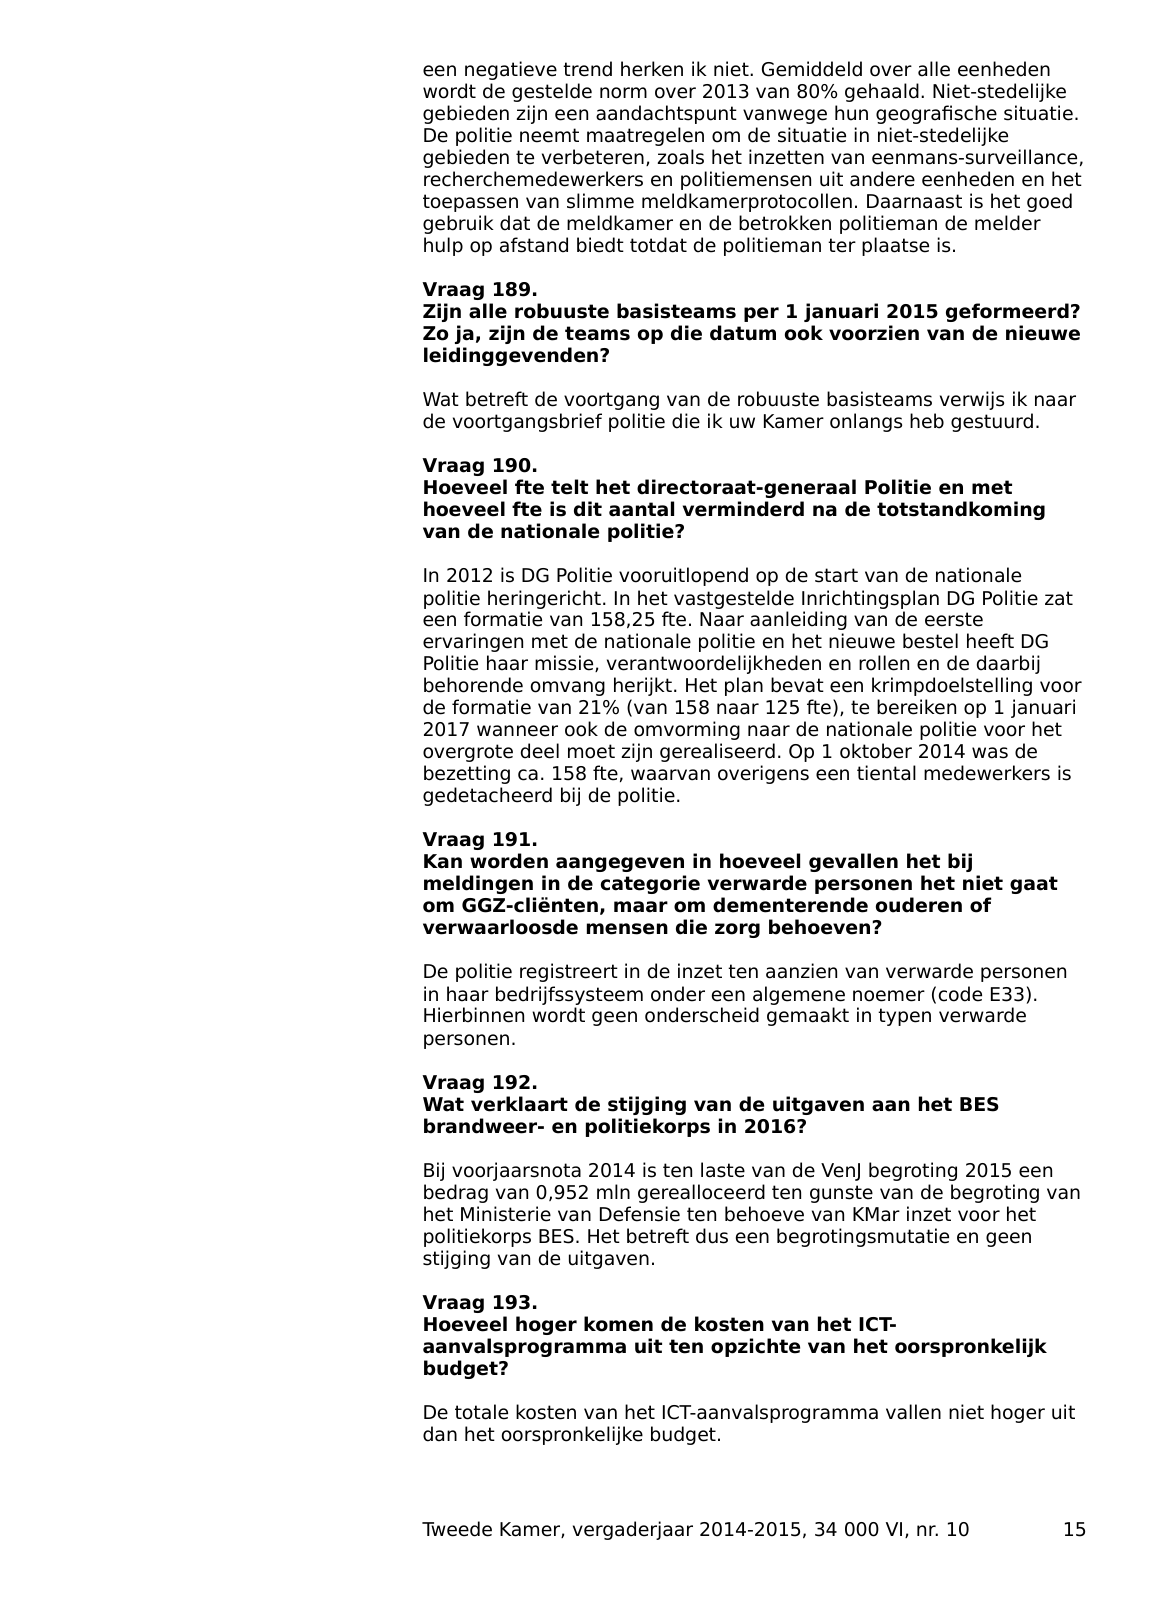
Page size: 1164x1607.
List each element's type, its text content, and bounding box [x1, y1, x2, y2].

text De politie registreert in de inzet ten aanzien van verwarde personen in haar bedrijfssysteem onder een algemene noemer (code E33). Hierbinnen wordt geen onderscheid gemaakt in typen verwarde personen. [422, 961, 1087, 1049]
text Bij voorjaarsnota 2014 is ten laste van de VenJ begroting 2015 een bedrag van 0,952 mln gerealloceerd ten gunste van de begroting van het Ministerie van Defensie ten behoeve van KMar inzet voor het politiekorps BES. Het betreft dus een begrotingsmutatie en geen stijging van de uitgaven. [422, 1160, 1087, 1269]
text Kan worden aangegeven in hoeveel gevallen het bij meldingen in de categorie verwarde personen het niet gaat om GGZ-cliënten, maar om dementerende ouderen of verwaarloosde mensen die zorg behoeven? [422, 851, 1087, 939]
text Vraag 190. [422, 455, 1087, 477]
text een negatieve trend herken ik niet. Gemiddeld over alle eenheden wordt de gestelde norm over 2013 van 80% gehaald. Niet-stedelijke gebieden zijn een aandachtspunt vanwege hun geografische situatie. De politie neemt maatregelen om de situatie in niet-stedelijke gebieden te verbeteren, zoals het inzetten van eenmans-surveillance, recherchemedewerkers en politiemensen uit andere eenheden en het toepassen van slimme meldkamerprotocollen. Daarnaast is het goed gebruik dat de meldkamer en de betrokken politieman de melder hulp op afstand biedt totdat de politieman ter plaatse is. [422, 59, 1087, 257]
text Vraag 189. [422, 279, 1087, 301]
text Hoeveel hoger komen de kosten van het ICT-aanvalsprogramma uit ten opzichte van het oorspronkelijk budget? [422, 1314, 1087, 1380]
text Wat verklaart de stijging van de uitgaven aan het BES brandweer- en politiekorps in 2016? [422, 1093, 1087, 1137]
text De totale kosten van het ICT-aanvalsprogramma vallen niet hoger uit dan het oorspronkelijke budget. [422, 1402, 1087, 1446]
text Vraag 192. [422, 1072, 1087, 1093]
text Zijn alle robuuste basisteams per 1 januari 2015 geformeerd? Zo ja, zijn de teams op die datum ook voorzien van de nieuwe leidinggevenden? [422, 301, 1087, 367]
text Vraag 191. [422, 829, 1087, 851]
text Wat betreft de voortgang van de robuuste basisteams verwijs ik naar de voortgangsbrief politie die ik uw Kamer onlangs heb gestuurd. [422, 389, 1087, 433]
text Hoeveel fte telt het directoraat-generaal Politie en met hoeveel fte is dit aantal verminderd na de totstandkoming van de nationale politie? [422, 477, 1087, 543]
text Vraag 193. [422, 1292, 1087, 1314]
text In 2012 is DG Politie vooruitlopend op de start van de nationale politie heringericht. In het vastgestelde Inrichtingsplan DG Politie zat een formatie van 158,25 fte. Naar aanleiding van de eerste ervaringen met de nationale politie en het nieuwe bestel heeft DG Politie haar missie, verantwoordelijkheden en rollen en de daarbij behorende omvang herijkt. Het plan bevat een krimpdoelstelling voor de formatie van 21% (van 158 naar 125 fte), te bereiken op 1 januari 2017 wanneer ook de omvorming naar de nationale politie voor het overgrote deel moet zijn gerealiseerd. Op 1 oktober 2014 was de bezetting ca. 158 fte, waarvan overigens een tiental medewerkers is gedetacheerd bij de politie. [422, 565, 1087, 807]
